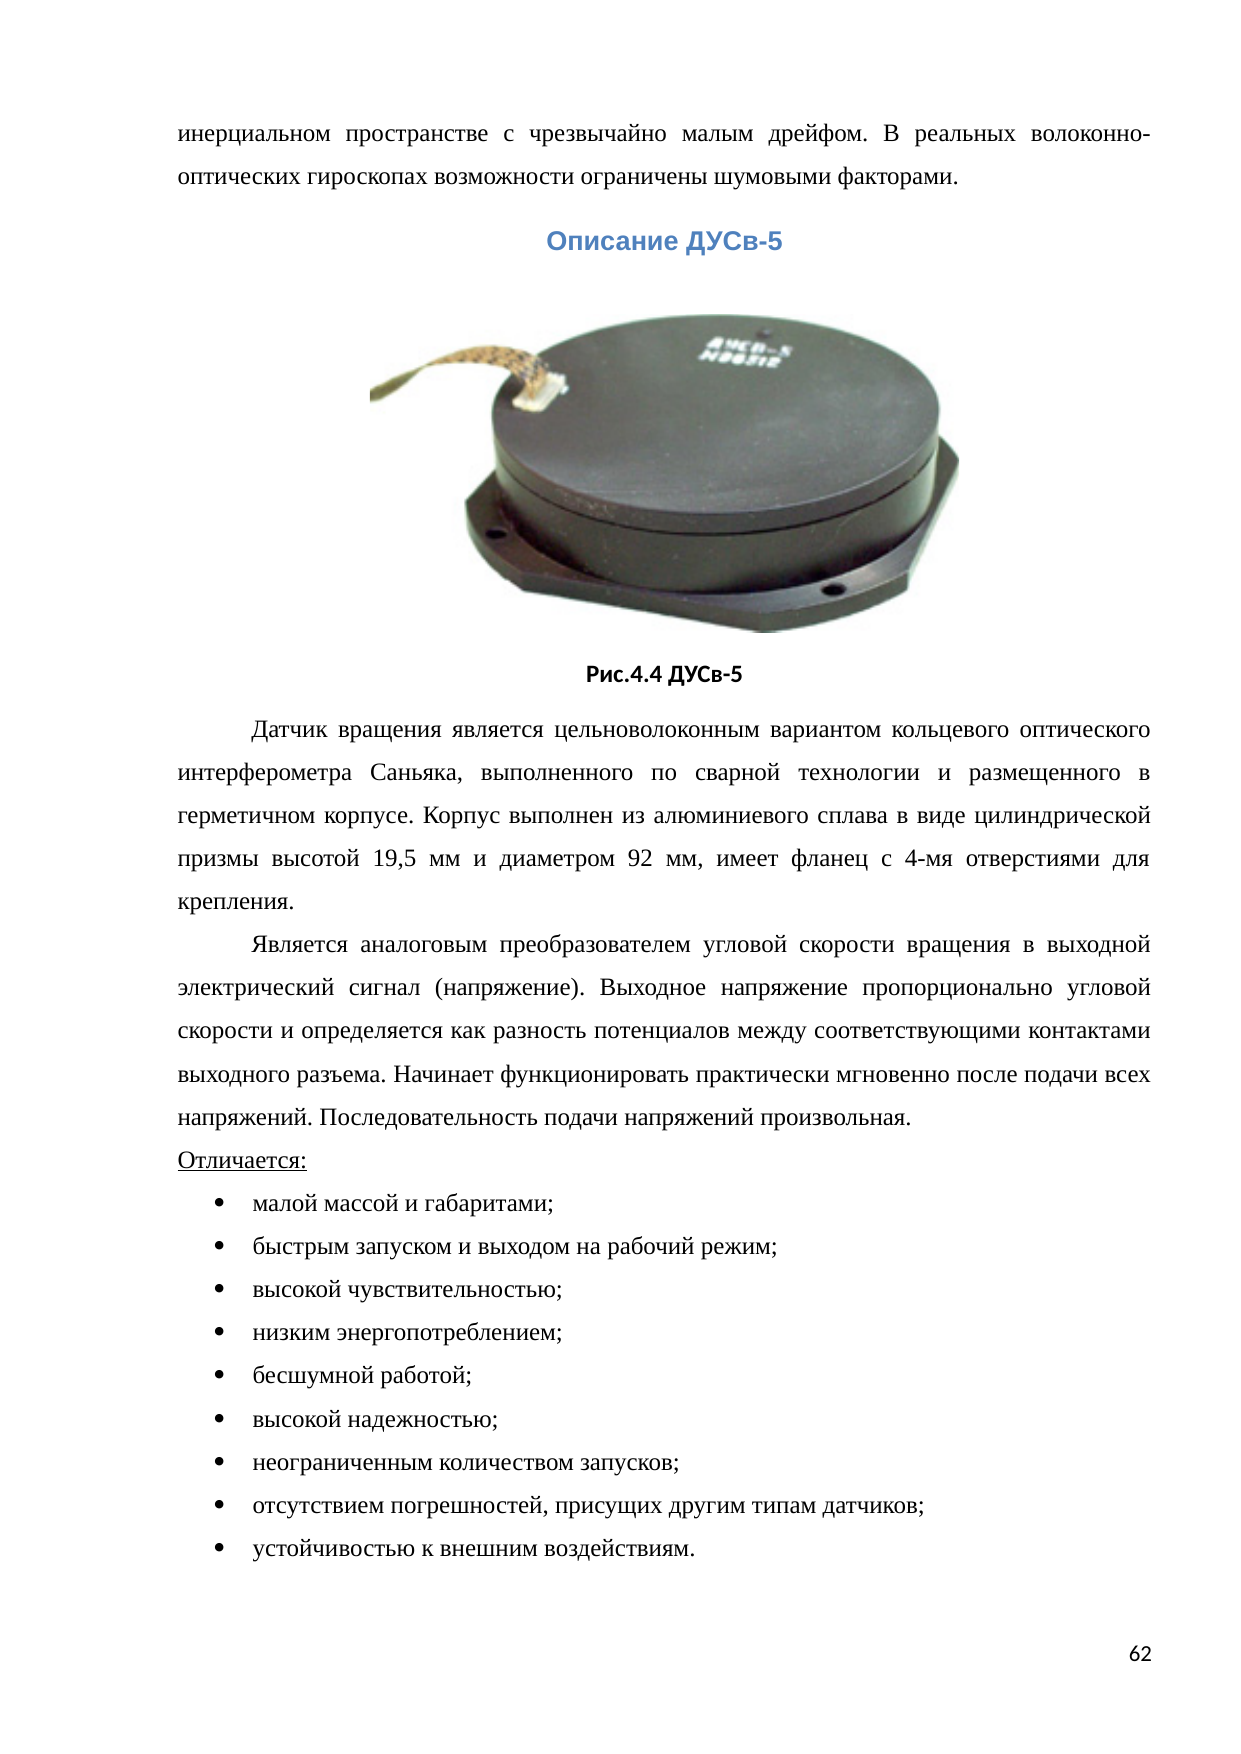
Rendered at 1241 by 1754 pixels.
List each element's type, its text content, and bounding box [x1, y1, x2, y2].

subtitle Описание ДУСв-5 [177, 225, 1152, 256]
list низким энергопотреблением; [215, 1317, 1152, 1346]
text Рис.4.4 ДУСв-5 [177, 658, 1152, 688]
picture [369, 314, 960, 633]
list отсутствием погрешностей, присущих другим типам датчиков; [215, 1490, 1152, 1519]
list неограниченным количеством запусков; [215, 1447, 1152, 1476]
text Отличается: [177, 1145, 1152, 1174]
list быстрым запуском и выходом на рабочий режим; [215, 1231, 1152, 1260]
list бесшумной работой; [215, 1361, 1152, 1389]
list устойчивостью к внешним воздействиям. [215, 1533, 1152, 1562]
list высокой надежностью; [215, 1404, 1152, 1432]
text инерциальном пространстве с чрезвычайно малым дрейфом. В реальных волоконно-оптических гироскопах возможности ограничены шумовыми факторами. [177, 118, 1152, 190]
list малой массой и габаритами; [215, 1188, 1152, 1217]
list высокой чувствительностью; [215, 1274, 1152, 1303]
text Датчик вращения является цельноволоконным вариантом кольцевого оптического интерферометра Саньяка, выполненного по сварной технологии и размещенного в герметичном корпусе. Корпус выполнен из алюминиевого сплава в виде цилиндрической призмы высотой 19,5 мм и диаметром 92 мм, имеет фланец с 4-мя отверстиями для крепления. [177, 714, 1152, 915]
text Является аналоговым преобразователем угловой скорости вращения в выходной электрический сигнал (напряжение). Выходное напряжение пропорционально угловой скорости и определяется как разность потенциалов между соответствующими контактами выходного разъема. Начинает функционировать практически мгновенно после подачи всех напряжений. Последовательность подачи напряжений произвольная. [177, 929, 1152, 1131]
